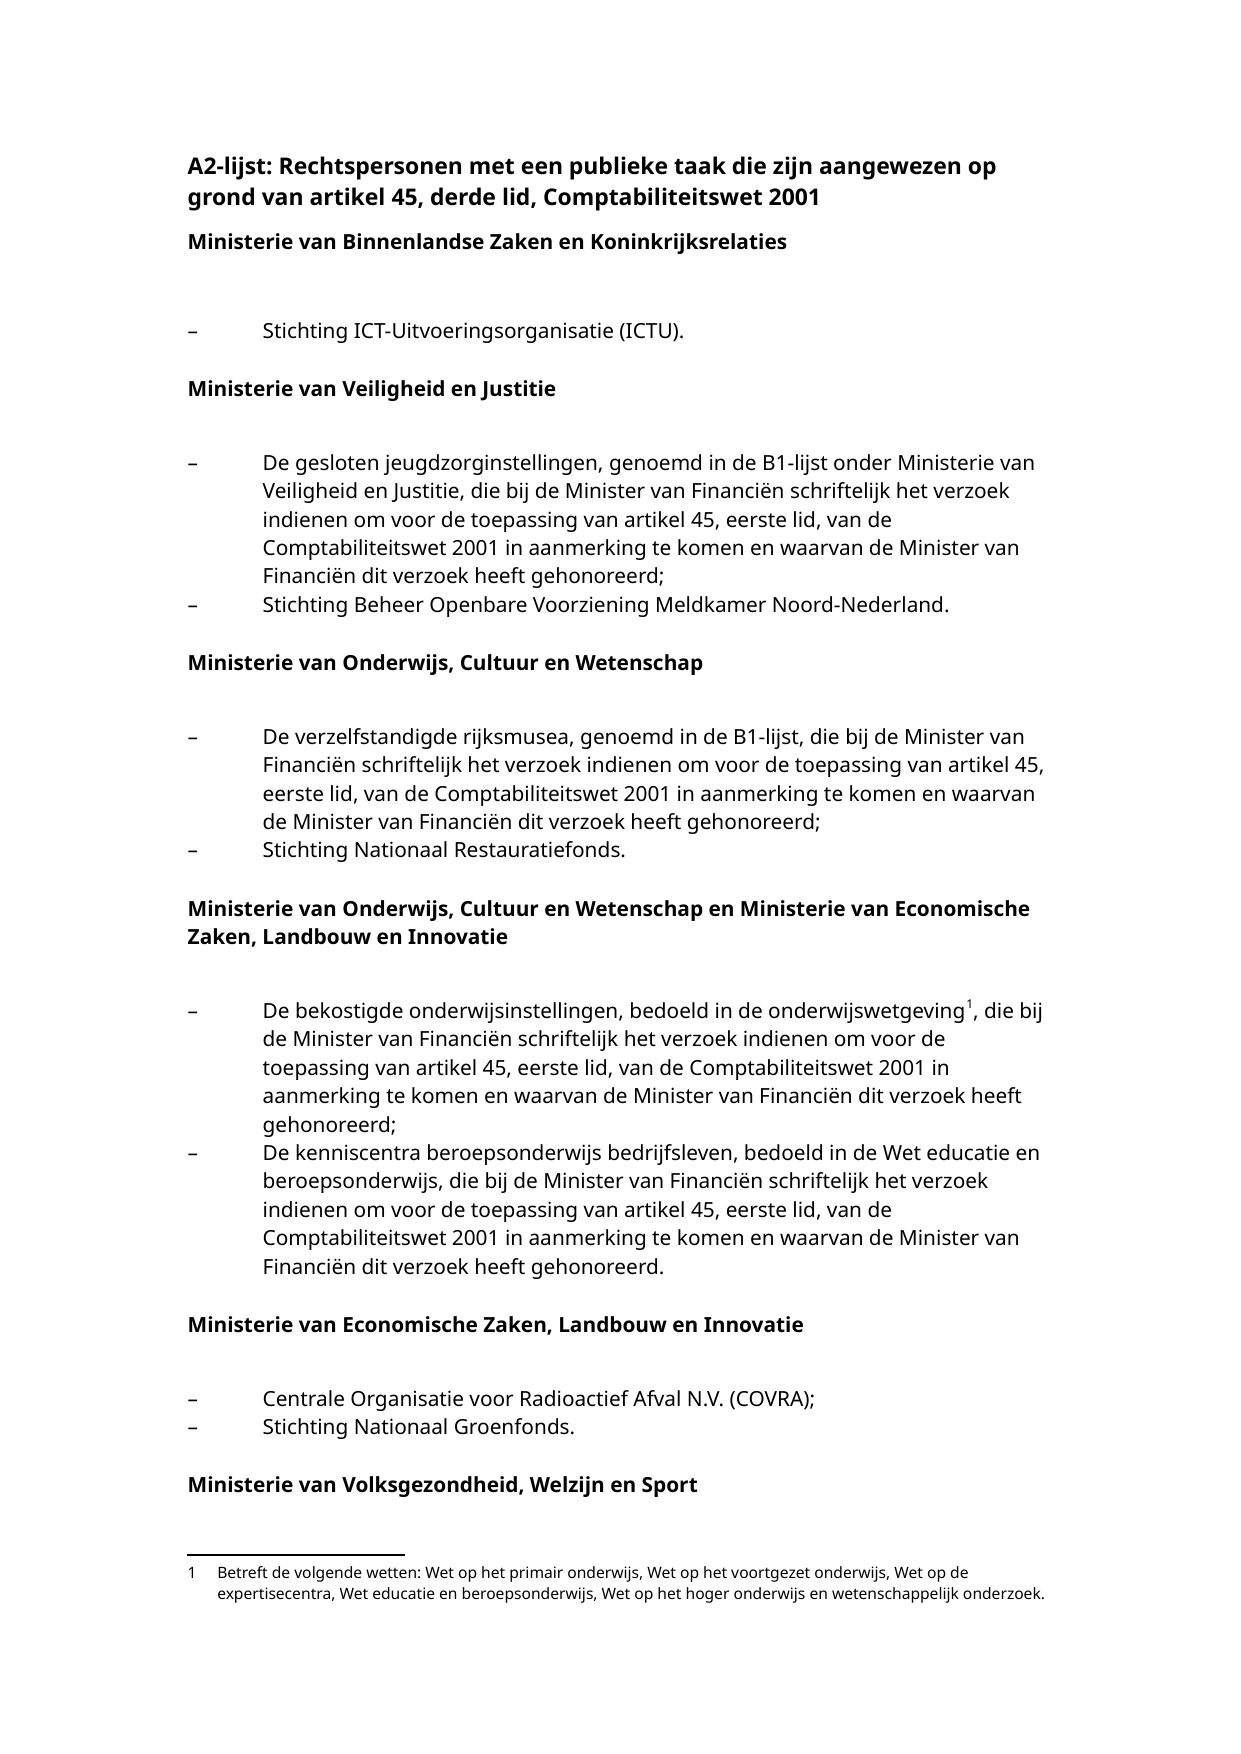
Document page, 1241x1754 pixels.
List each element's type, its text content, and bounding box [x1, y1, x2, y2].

list Stichting Nationaal Restauratiefonds. [187, 836, 1053, 864]
text Ministerie van Onderwijs, Cultuur en Wetenschap [187, 648, 1053, 677]
list De kenniscentra beroepsonderwijs bedrijfsleven, bedoeld in de Wet educatie en beroepsonderwijs, die bij de Minister van Financiën schriftelijk het verzoek indienen om voor de toepassing van artikel 45, eerste lid, van de Comptabiliteitswet 2001 in aanmerking te komen en waarvan de Minister van Financiën dit verzoek heeft gehonoreerd. [187, 1138, 1053, 1280]
list De bekostigde onderwijsinstellingen, bedoeld in de onderwijswetgeving, die bij de Minister van Financiën schriftelijk het verzoek indienen om voor de toepassing van artikel 45, eerste lid, van de Comptabiliteitswet 2001 in aanmerking te komen en waarvan de Minister van Financiën dit verzoek heeft gehonoreerd; [187, 996, 1053, 1138]
text Ministerie van Binnenlandse Zaken en Koninkrijksrelaties [187, 227, 1053, 256]
list De gesloten jeugdzorginstellingen, genoemd in de B1-lijst onder Ministerie van Veiligheid en Justitie, die bij de Minister van Financiën schriftelijk het verzoek indienen om voor de toepassing van artikel 45, eerste lid, van de Comptabiliteitswet 2001 in aanmerking te komen en waarvan de Minister van Financiën dit verzoek heeft gehonoreerd; [187, 448, 1053, 590]
text Ministerie van Volksgezondheid, Welzijn en Sport [187, 1471, 1053, 1499]
list De verzelfstandigde rijksmusea, genoemd in de B1-lijst, die bij de Minister van Financiën schriftelijk het verzoek indienen om voor de toepassing van artikel 45, eerste lid, van de Comptabiliteitswet 2001 in aanmerking te komen en waarvan de Minister van Financiën dit verzoek heeft gehonoreerd; [187, 722, 1053, 836]
list Stichting ICT-Uitvoeringsorganisatie (ICTU). [187, 316, 1053, 344]
text Ministerie van Economische Zaken, Landbouw en Innovatie [187, 1310, 1053, 1339]
list Centrale Organisatie voor Radioactief Afval N.V. (COVRA); [187, 1384, 1053, 1412]
subtitle A2-lijst: Rechtspersonen met een publieke taak die zijn aangewezen op grond van artikel 45, derde lid, Comptabiliteitswet 2001 [187, 150, 1053, 212]
list Stichting Beheer Openbare Voorziening Meldkamer Noord-Nederland. [187, 590, 1053, 618]
list Betreft de volgende wetten: Wet op het primair onderwijs, Wet op het voortgezet onderwijs, Wet op de expertisecentra, Wet educatie en beroepsonderwijs, Wet op het hoger onderwijs en wetenschappelijk onderzoek. [187, 1518, 1053, 1604]
text Ministerie van Veiligheid en Justitie [187, 374, 1053, 403]
text Ministerie van Onderwijs, Cultuur en Wetenschap en Ministerie van Economische Zaken, Landbouw en Innovatie [187, 894, 1053, 951]
list Stichting Nationaal Groenfonds. [187, 1412, 1053, 1441]
